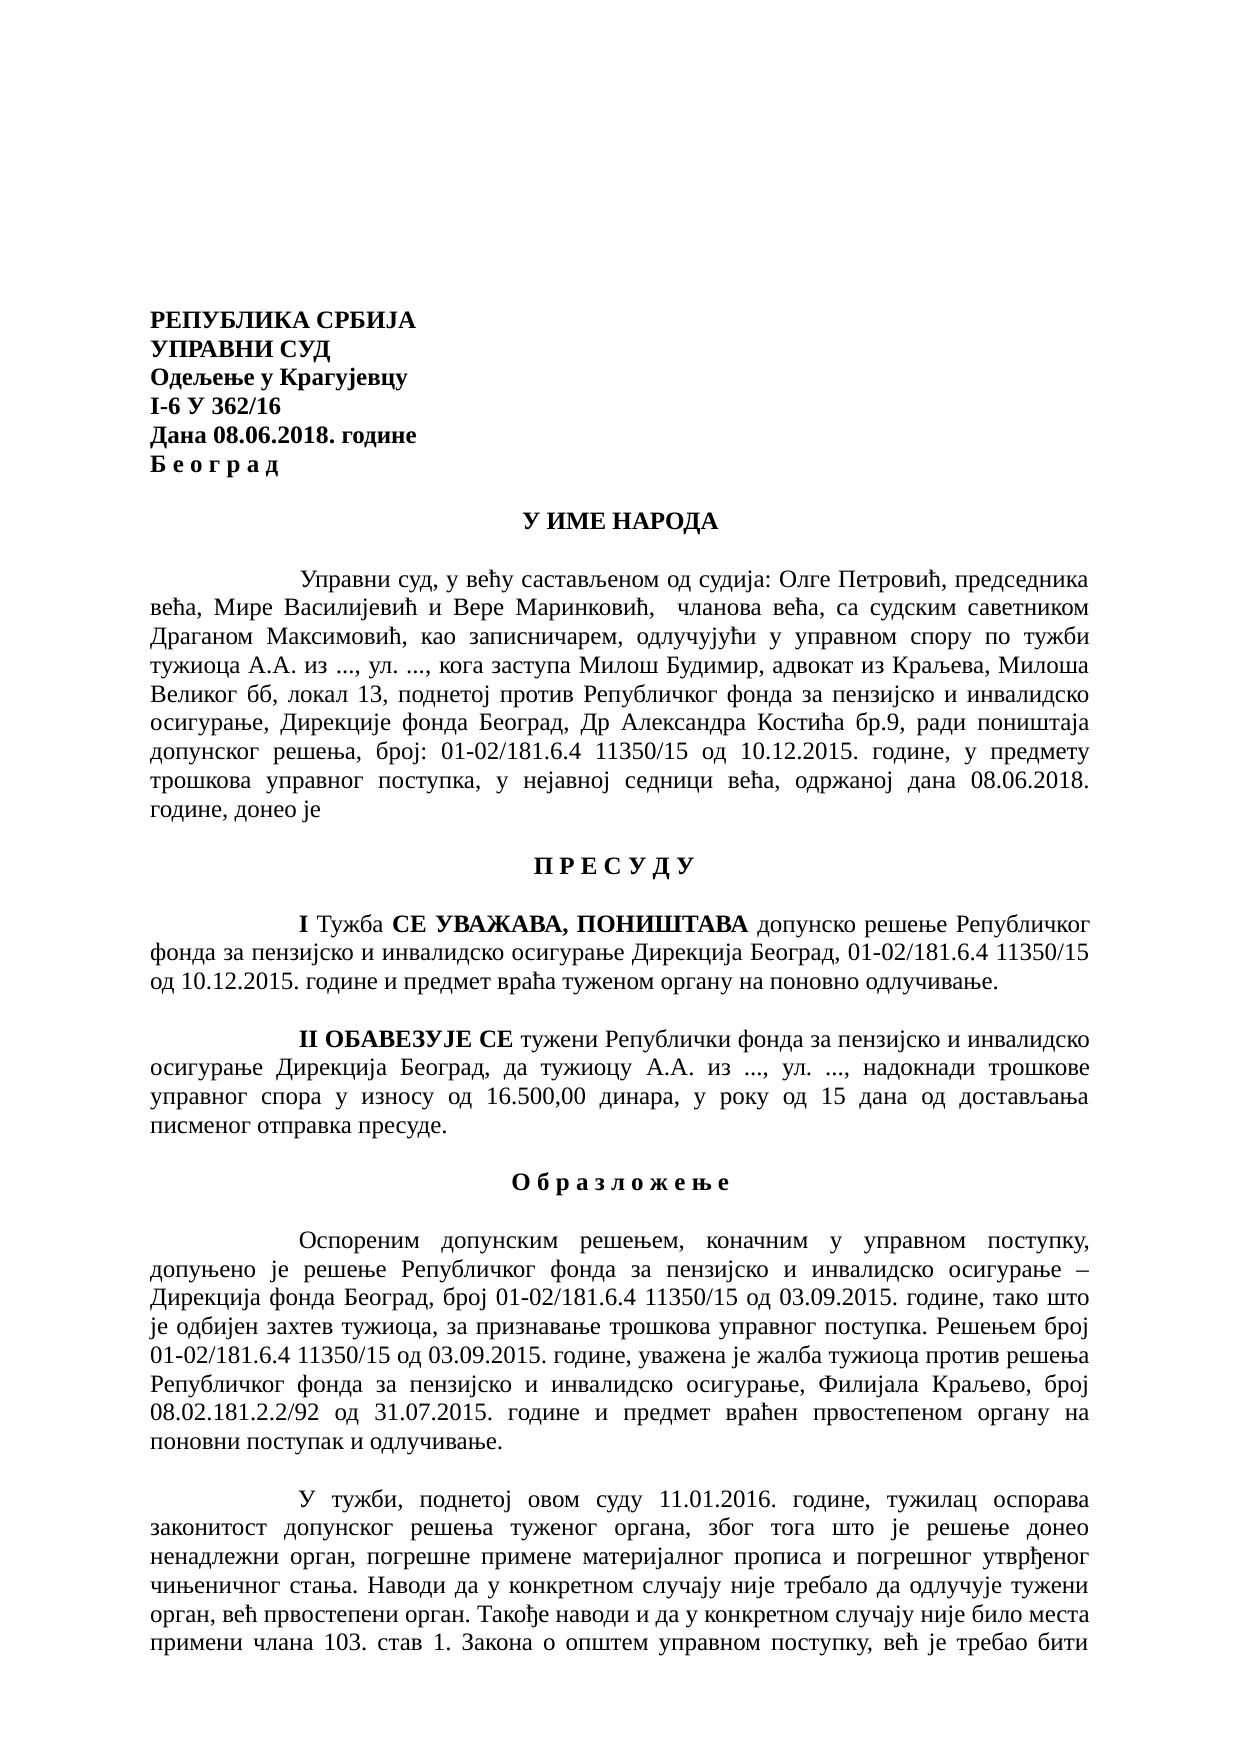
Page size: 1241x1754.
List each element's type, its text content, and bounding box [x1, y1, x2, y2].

text I Тужба СЕ УВАЖАВА, ПОНИШТАВА допунско решење Републичког фонда за пензијско и инвалидско осигурање Дирекција Београд, 01-02/181.6.4 11350/15 од 10.12.2015. године и предмет враћа туженом органу на поновно одлучивање. [150, 909, 1090, 995]
text П Р Е С У Д У [150, 851, 1090, 880]
text О б р а з л о ж е њ е [150, 1167, 1090, 1196]
text Оспореним допунским решењем, коначним у управном поступку, допуњено је решење Републичког фонда за пензијско и инвалидско осигурање – Дирекција фонда Београд, број 01-02/181.6.4 11350/15 од 03.09.2015. године, тако што је одбијен захтев тужиоца, за признавање трошкова управног поступка. Решењем број 01-02/181.6.4 11350/15 од 03.09.2015. године, уважена је жалба тужиоца против решења Републичког фонда за пензијско и инвалидско осигурање, Филијала Краљево, број 08.02.181.2.2/92 од 31.07.2015. године и предмет враћен првостепеном органу на поновни поступак и одлучивање. [150, 1225, 1090, 1455]
text Б е о г р а д [150, 449, 1090, 477]
text II ОБАВЕЗУЈЕ СЕ тужени Републички фонда за пензијско и инвалидско осигурање Дирекција Београд, да тужиоцу А.А. из ..., ул. ..., надокнади трошкове управног спора у износу од 16.500,00 динара, у року од 15 дана од достављања писменог отправка пресуде. [150, 1024, 1090, 1139]
text УПРАВНИ СУД [150, 334, 1090, 362]
text I-6 У 362/16 [150, 391, 1090, 420]
text Управни суд, у већу састављеном од судија: Олге Петровић, председника већа, Мире Василијевић и Вере Маринковић, чланова већа, са судским саветником Драганом Максимовић, као записничарем, одлучујући у управном спору по тужби тужиоца A.A. из ..., ул. ..., кога заступа Милош Будимир, адвокат из Краљева, Милоша Великог бб, локал 13, поднетој против Републичког фонда за пензијско и инвалидско осигурање, Дирекције фонда Београд, Др Александра Костића бр.9, ради поништаја допунског решења, број: 01-02/181.6.4 11350/15 од 10.12.2015. године, у предмету трошкова управног поступка, у нејавној седници већа, одржаној дана 08.06.2018. године, донео је [150, 564, 1090, 822]
text У ИМЕ НАРОДА [150, 506, 1090, 535]
text У тужби, поднетој овом суду 11.01.2016. године, тужилац оспорава законитост допунског решења туженог органа, због тога што је решење донео ненадлежни орган, погрешне примене материјалног прописа и погрешног утврђеног чињеничног стања. Наводи да у конкретном случају није требало да одлучује тужени орган, већ првостепени орган. Такође наводи и да у конкретном случају није било места примени члана 103. став 1. Закона о општем управном поступку, већ је требао бити [150, 1484, 1090, 1656]
text Одељење у Крагујевцу [150, 362, 1090, 391]
text Дана 08.06.2018. године [150, 420, 1090, 449]
text РЕПУБЛИКА СРБИЈА [150, 305, 1090, 334]
